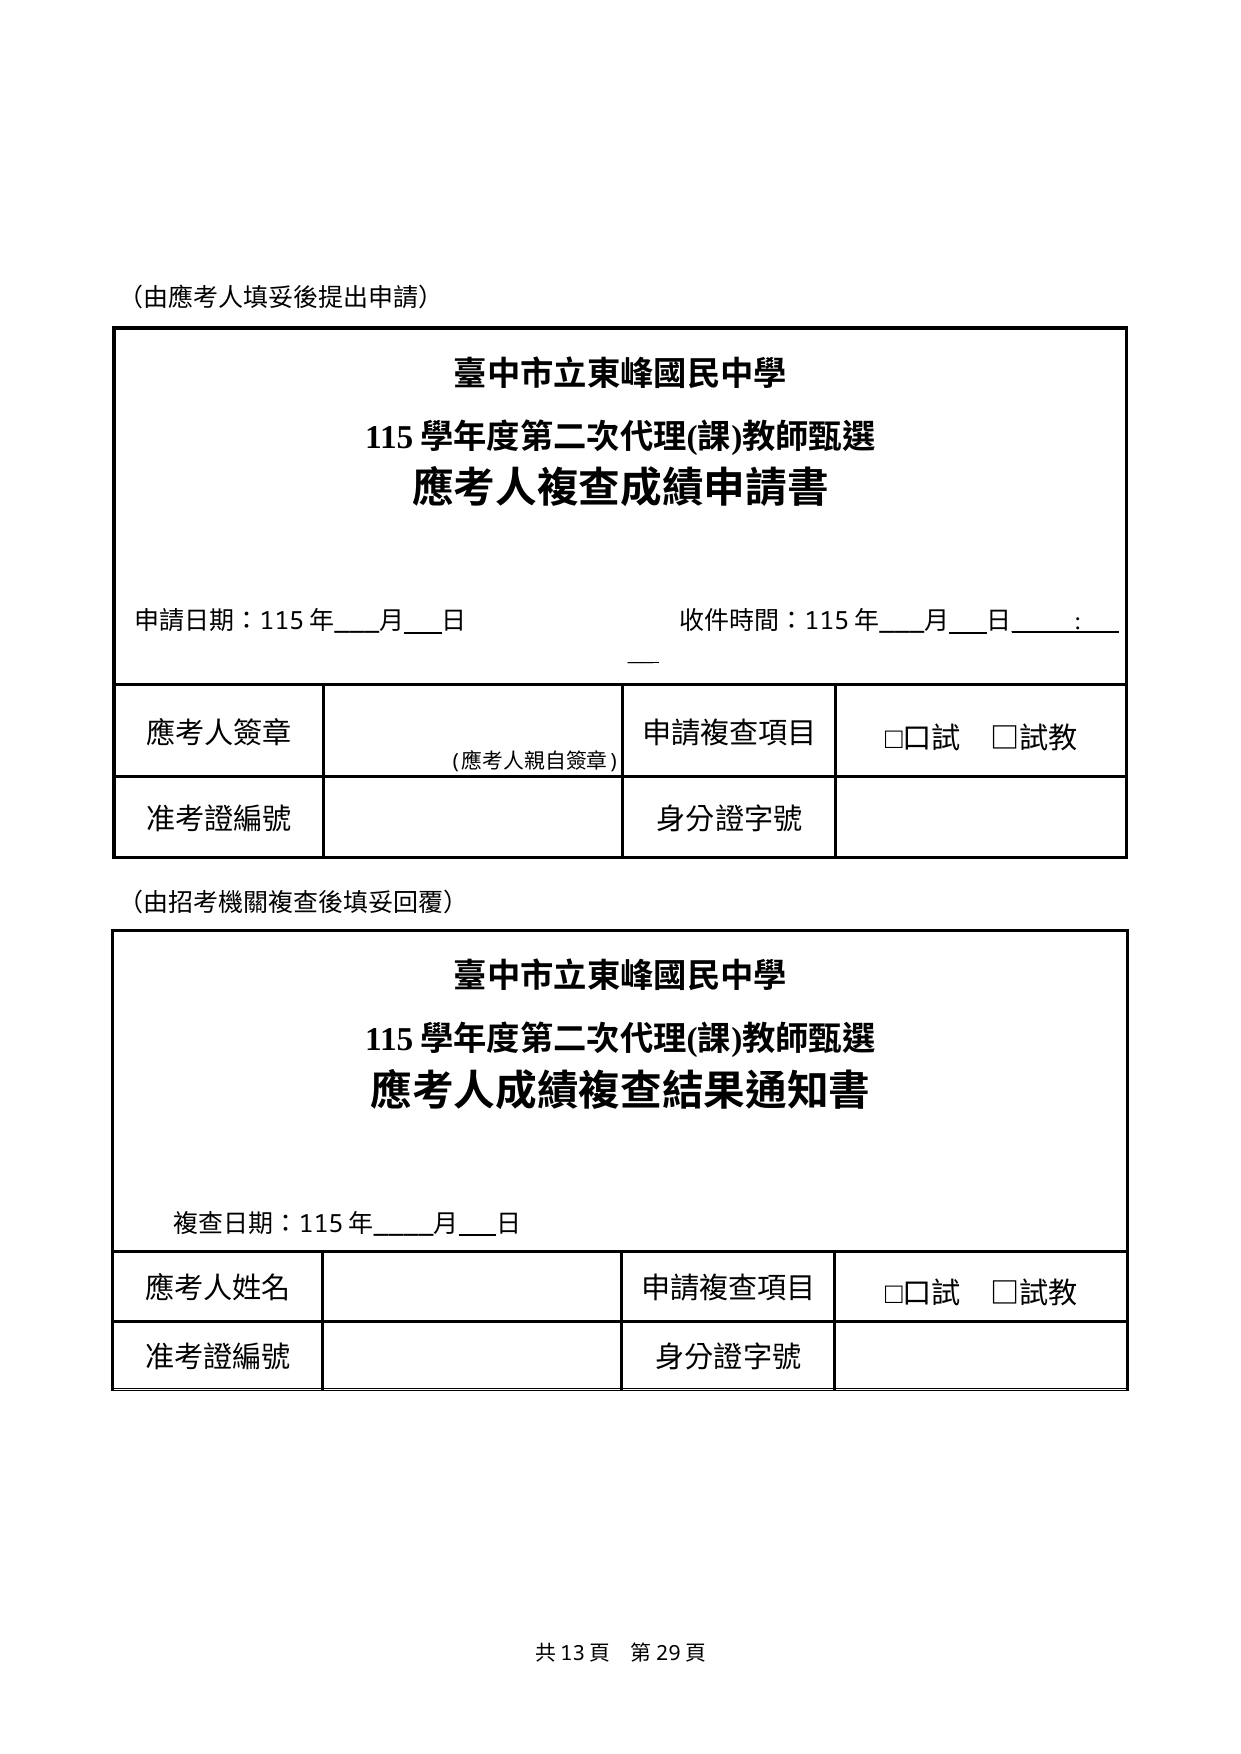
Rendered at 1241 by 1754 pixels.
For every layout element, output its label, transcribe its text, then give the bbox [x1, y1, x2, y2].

table_cell 身分證字號 [624, 778, 834, 856]
table_header 臺中市立東峰國民中學 115學年度第二次代理(課)教師甄選 應考人成績複查結果通知書 複查日期：115年____月 日 [114, 932, 1126, 1249]
table_cell □口試 □試教 [836, 1253, 1126, 1319]
table_cell 應考人姓名 [114, 1253, 321, 1319]
table_cell [324, 1253, 620, 1319]
table_cell 申請複查項目 [624, 686, 834, 775]
table_header 臺中市立東峰國民中學 115學年度第二次代理(課)教師甄選 應考人複查成績申請書 申請日期：115年___月 日 收件時間：115年___月 日_____:_____ [116, 330, 1125, 683]
table_cell 應考人簽章 [116, 686, 322, 775]
table_cell 身分證字號 [623, 1323, 833, 1388]
table_cell 准考證編號 [114, 1323, 321, 1388]
text （由應考人填妥後提出申請） [118, 254, 1066, 316]
table_cell [325, 778, 621, 856]
table_cell 准考證編號 [116, 778, 322, 856]
text （由招考機關複查後填妥回覆） [118, 882, 1122, 918]
table_cell [837, 778, 1125, 856]
table_cell 申請複查項目 [623, 1253, 833, 1319]
table_cell [836, 1323, 1126, 1388]
table_cell □口試 □試教 [837, 686, 1125, 775]
table_cell (應考人親自簽章) [325, 686, 621, 775]
table_cell [324, 1323, 620, 1388]
